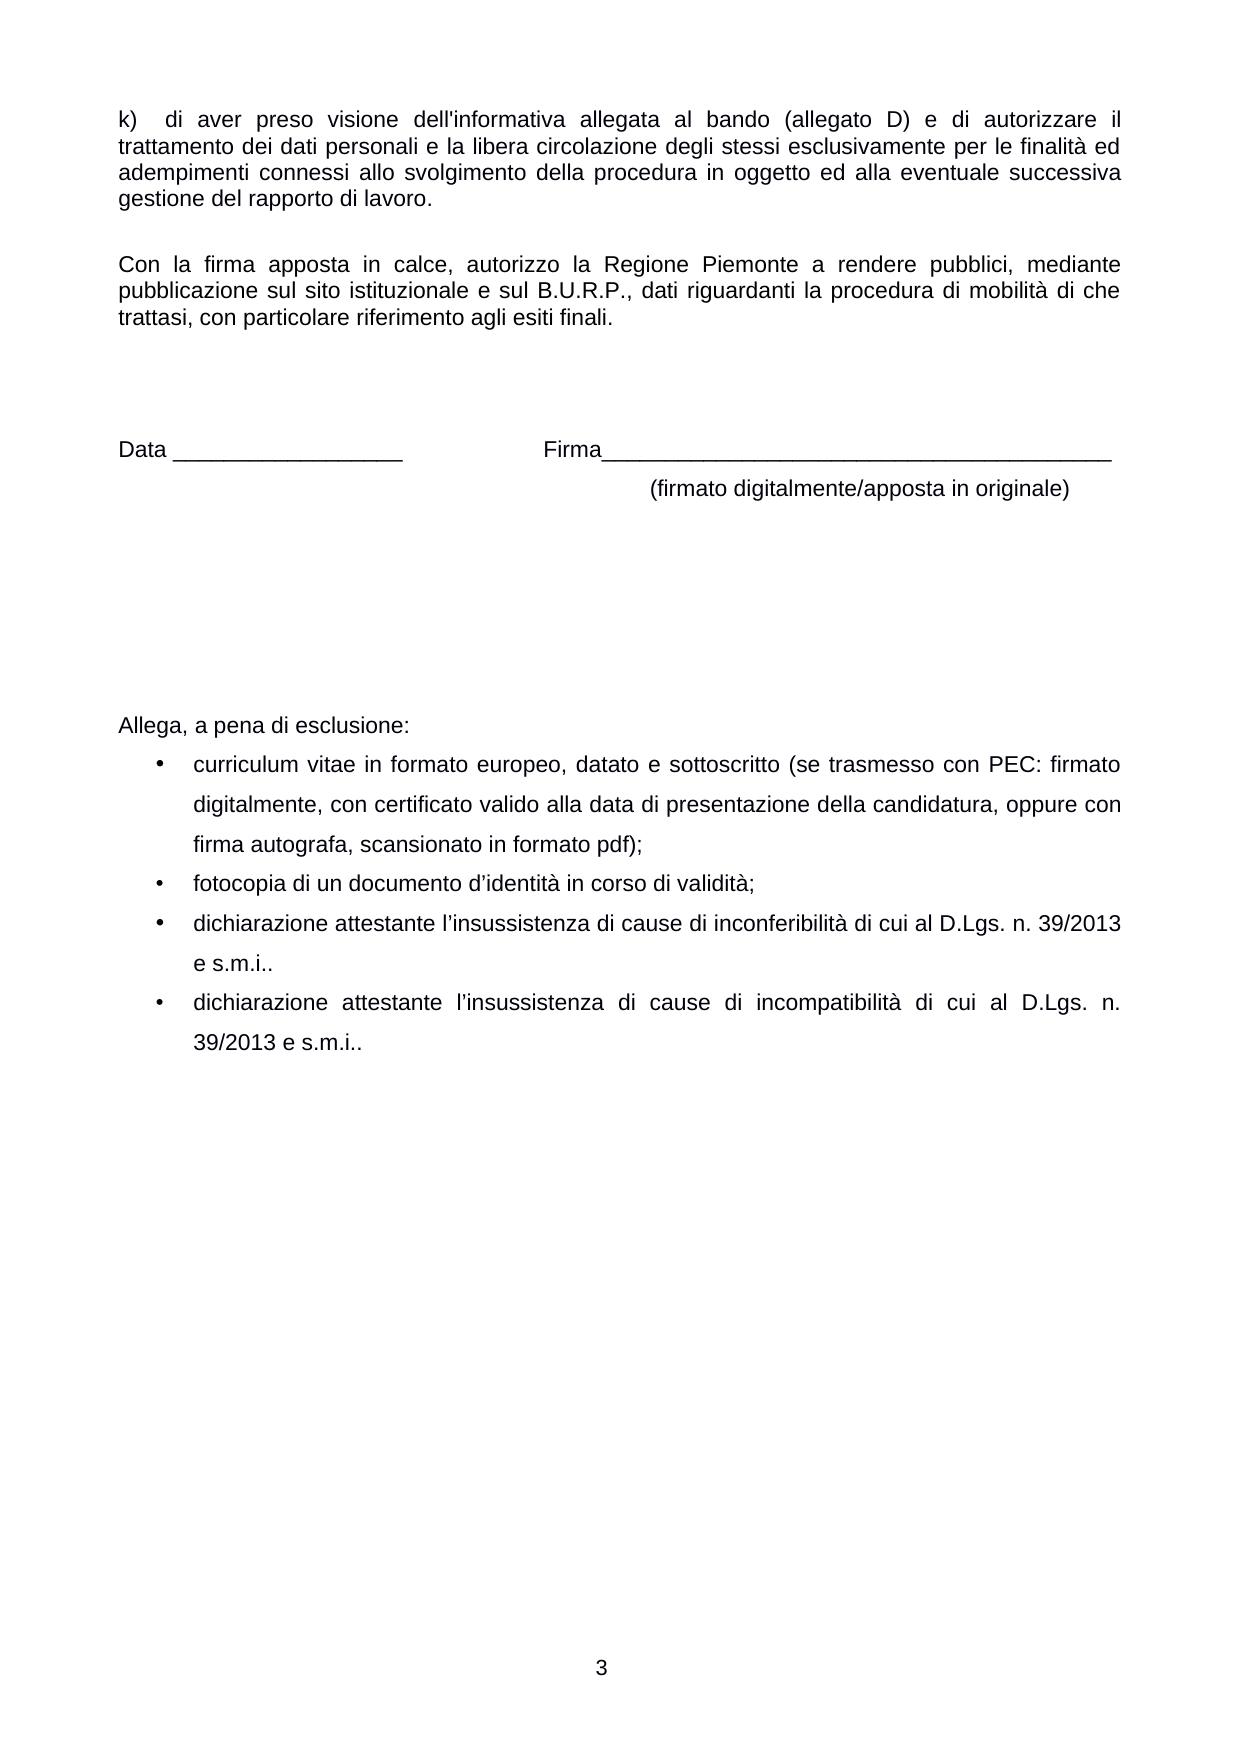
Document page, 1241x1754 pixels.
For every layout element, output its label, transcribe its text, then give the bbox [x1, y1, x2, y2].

list dichiarazione attestante l’insussistenza di cause di incompatibilità di cui al D.Lgs. n. 39/2013 e s.m.i.. [156, 989, 1122, 1055]
list dichiarazione attestante l’insussistenza di cause di inconferibilità di cui al D.Lgs. n. 39/2013 e s.m.i.. [156, 910, 1122, 976]
text Data __________________ Firma________________________________________ [118, 436, 1122, 462]
text Allega, a pena di esclusione: [118, 712, 1122, 738]
list curriculum vitae in formato europeo, datato e sottoscritto (se trasmesso con PEC: firmato digitalmente, con certificato valido alla data di presentazione della candidatura, oppure con firma autografa, scansionato in formato pdf); [156, 751, 1122, 857]
list fotocopia di un documento d’identità in corso di validità; [156, 870, 1122, 897]
list di aver preso visione dell'informativa allegata al bando (allegato D) e di autorizzare il trattamento dei dati personali e la libera circolazione degli stessi esclusivamente per le finalità ed adempimenti connessi allo svolgimento della procedura in oggetto ed alla eventuale successiva gestione del rapporto di lavoro. [118, 106, 1122, 212]
text Con la firma apposta in calce, autorizzo la Regione Piemonte a rendere pubblici, mediante pubblicazione sul sito istituzionale e sul B.U.R.P., dati riguardanti la procedura di mobilità di che trattasi, con particolare riferimento agli esiti finali. [118, 251, 1122, 330]
text (firmato digitalmente/apposta in originale) [620, 475, 1122, 501]
